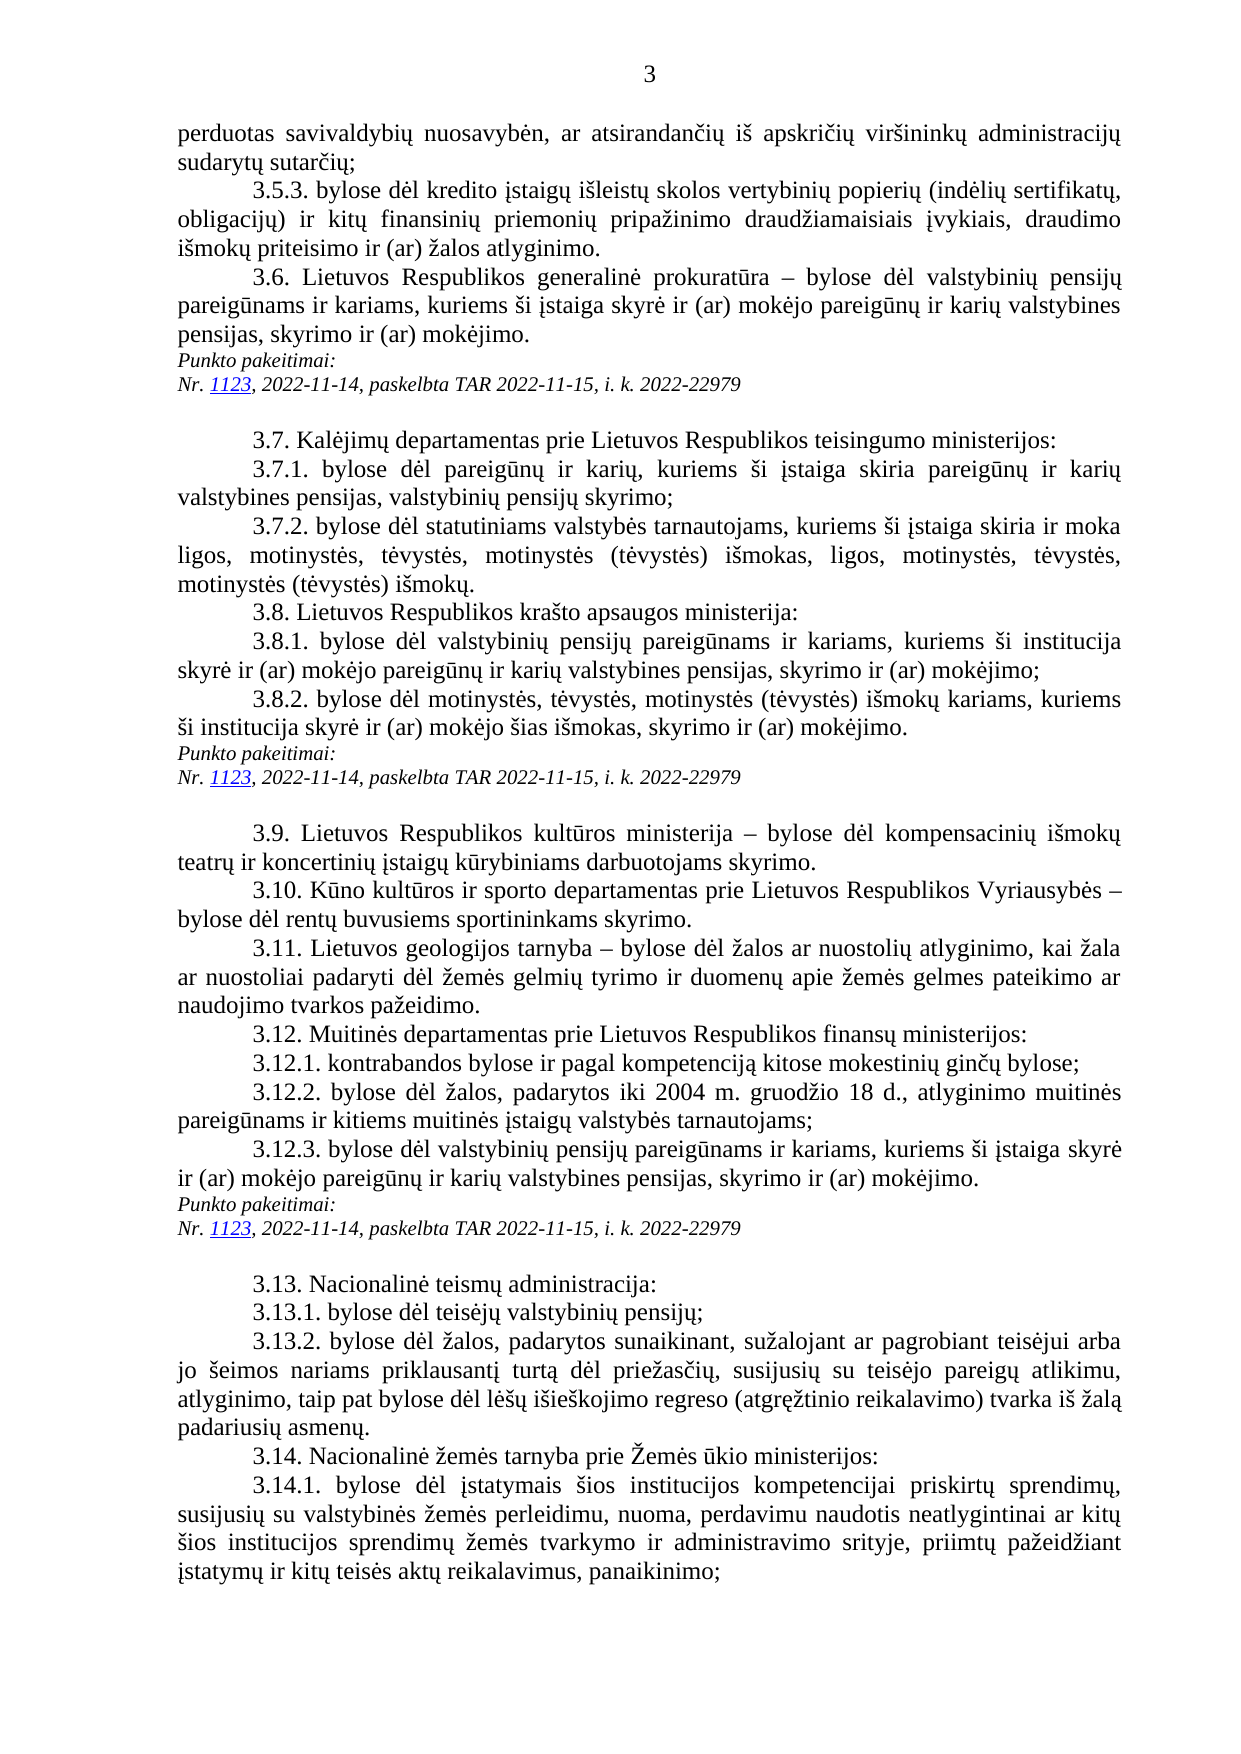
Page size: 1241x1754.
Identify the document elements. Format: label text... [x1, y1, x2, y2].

text 3.8.1. bylose dėl valstybinių pensijų pareigūnams ir kariams, kuriems ši institucija skyrė ir (ar) mokėjo pareigūnų ir karių valstybines pensijas, skyrimo ir (ar) mokėjimo; [177, 626, 1122, 684]
text 3.13. Nacionalinė teismų administracija: [177, 1269, 1122, 1297]
text 3.5.3. bylose dėl kredito įstaigų išleistų skolos vertybinių popierių (indėlių sertifikatų, obligacijų) ir kitų finansinių priemonių pripažinimo draudžiamaisiais įvykiais, draudimo išmokų priteisimo ir (ar) žalos atlyginimo. [177, 176, 1122, 262]
text Nr. 1123, 2022-11-14, paskelbta TAR 2022-11-15, i. k. 2022-22979 [177, 765, 1122, 789]
text 3.8. Lietuvos Respublikos krašto apsaugos ministerija: [177, 597, 1122, 626]
text 3.14. Nacionalinė žemės tarnyba prie Žemės ūkio ministerijos: [177, 1441, 1122, 1470]
text 3.12.3. bylose dėl valstybinių pensijų pareigūnams ir kariams, kuriems ši įstaiga skyrė ir (ar) mokėjo pareigūnų ir karių valstybines pensijas, skyrimo ir (ar) mokėjimo. [177, 1134, 1122, 1192]
text 3.7. Kalėjimų departamentas prie Lietuvos Respublikos teisingumo ministerijos: [177, 425, 1122, 454]
text 3.11. Lietuvos geologijos tarnyba – bylose dėl žalos ar nuostolių atlyginimo, kai žala ar nuostoliai padaryti dėl žemės gelmių tyrimo ir duomenų apie žemės gelmes pateikimo ar naudojimo tvarkos pažeidimo. [177, 933, 1122, 1019]
text Punkto pakeitimai: [177, 1192, 1122, 1216]
text Punkto pakeitimai: [177, 741, 1122, 765]
text 3.7.2. bylose dėl statutiniams valstybės tarnautojams, kuriems ši įstaiga skiria ir moka ligos, motinystės, tėvystės, motinystės (tėvystės) išmokas, ligos, motinystės, tėvystės, motinystės (tėvystės) išmokų. [177, 511, 1122, 597]
text perduotas savivaldybių nuosavybėn, ar atsirandančių iš apskričių viršininkų administracijų sudarytų sutarčių; [177, 118, 1122, 176]
text 3.9. Lietuvos Respublikos kultūros ministerija – bylose dėl kompensacinių išmokų teatrų ir koncertinių įstaigų kūrybiniams darbuotojams skyrimo. [177, 818, 1122, 876]
text Nr. 1123, 2022-11-14, paskelbta TAR 2022-11-15, i. k. 2022-22979 [177, 372, 1122, 396]
text 3.10. Kūno kultūros ir sporto departamentas prie Lietuvos Respublikos Vyriausybės – bylose dėl rentų buvusiems sportininkams skyrimo. [177, 876, 1122, 933]
text 3.13.2. bylose dėl žalos, padarytos sunaikinant, sužalojant ar pagrobiant teisėjui arba jo šeimos nariams priklausantį turtą dėl priežasčių, susijusių su teisėjo pareigų atlikimu, atlyginimo, taip pat bylose dėl lėšų išieškojimo regreso (atgręžtinio reikalavimo) tvarka iš žalą padariusių asmenų. [177, 1326, 1122, 1441]
text 3.12. Muitinės departamentas prie Lietuvos Respublikos finansų ministerijos: [177, 1019, 1122, 1048]
text 3.6. Lietuvos Respublikos generalinė prokuratūra – bylose dėl valstybinių pensijų pareigūnams ir kariams, kuriems ši įstaiga skyrė ir (ar) mokėjo pareigūnų ir karių valstybines pensijas, skyrimo ir (ar) mokėjimo. [177, 262, 1122, 348]
text 3.8.2. bylose dėl motinystės, tėvystės, motinystės (tėvystės) išmokų kariams, kuriems ši institucija skyrė ir (ar) mokėjo šias išmokas, skyrimo ir (ar) mokėjimo. [177, 684, 1122, 741]
text 3.13.1. bylose dėl teisėjų valstybinių pensijų; [177, 1297, 1122, 1326]
text Nr. 1123, 2022-11-14, paskelbta TAR 2022-11-15, i. k. 2022-22979 [177, 1216, 1122, 1240]
text 3.7.1. bylose dėl pareigūnų ir karių, kuriems ši įstaiga skiria pareigūnų ir karių valstybines pensijas, valstybinių pensijų skyrimo; [177, 454, 1122, 511]
text 3.14.1. bylose dėl įstatymais šios institucijos kompetencijai priskirtų sprendimų, susijusių su valstybinės žemės perleidimu, nuoma, perdavimu naudotis neatlygintinai ar kitų šios institucijos sprendimų žemės tvarkymo ir administravimo srityje, priimtų pažeidžiant įstatymų ir kitų teisės aktų reikalavimus, panaikinimo; [177, 1470, 1122, 1585]
text Punkto pakeitimai: [177, 348, 1122, 372]
text 3.12.1. kontrabandos bylose ir pagal kompetenciją kitose mokestinių ginčų bylose; [177, 1048, 1122, 1077]
text 3.12.2. bylose dėl žalos, padarytos iki 2004 m. gruodžio 18 d., atlyginimo muitinės pareigūnams ir kitiems muitinės įstaigų valstybės tarnautojams; [177, 1077, 1122, 1134]
